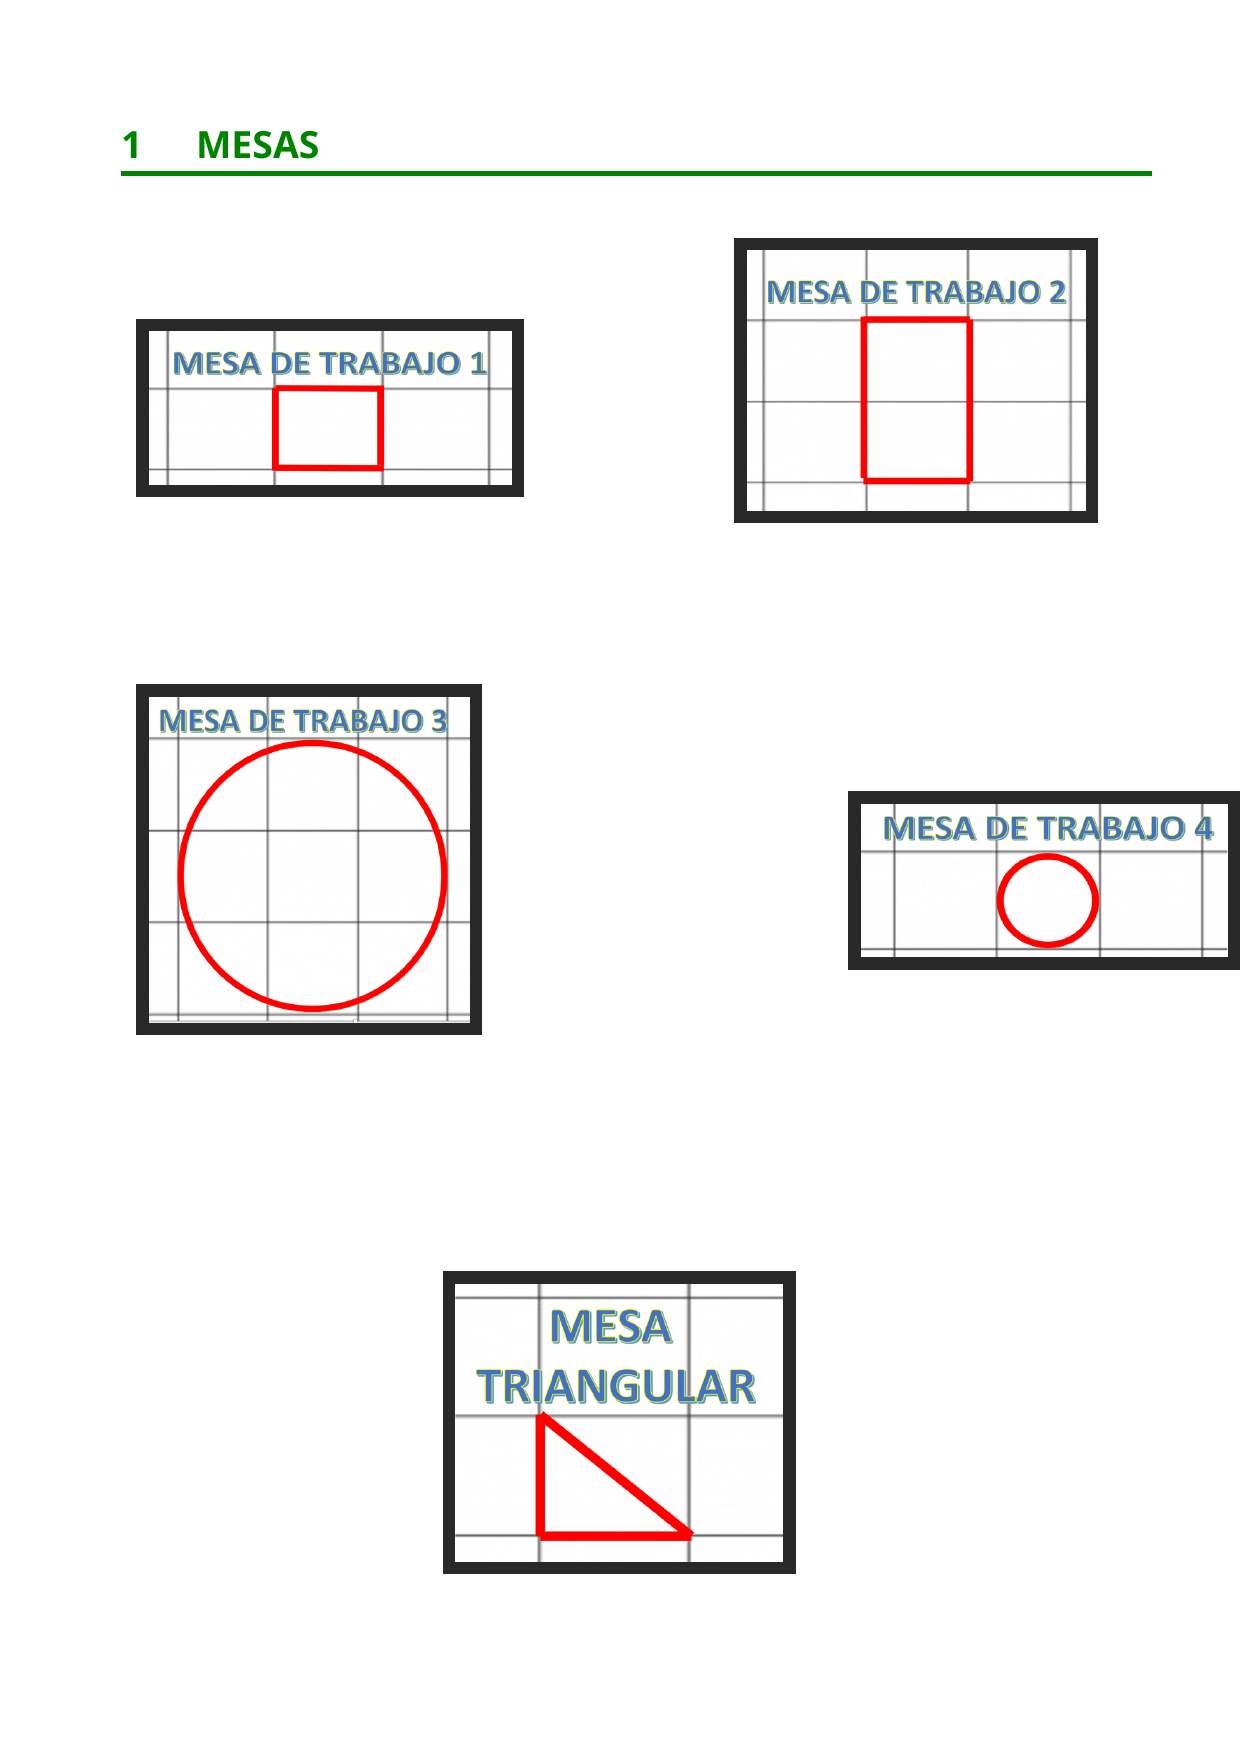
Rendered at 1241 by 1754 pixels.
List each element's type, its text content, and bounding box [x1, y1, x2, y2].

picture [861, 804, 1228, 957]
subtitle MESAS [121, 118, 1152, 171]
picture [747, 250, 1086, 511]
picture [149, 331, 512, 485]
picture [149, 697, 470, 1023]
picture [455, 1284, 783, 1562]
